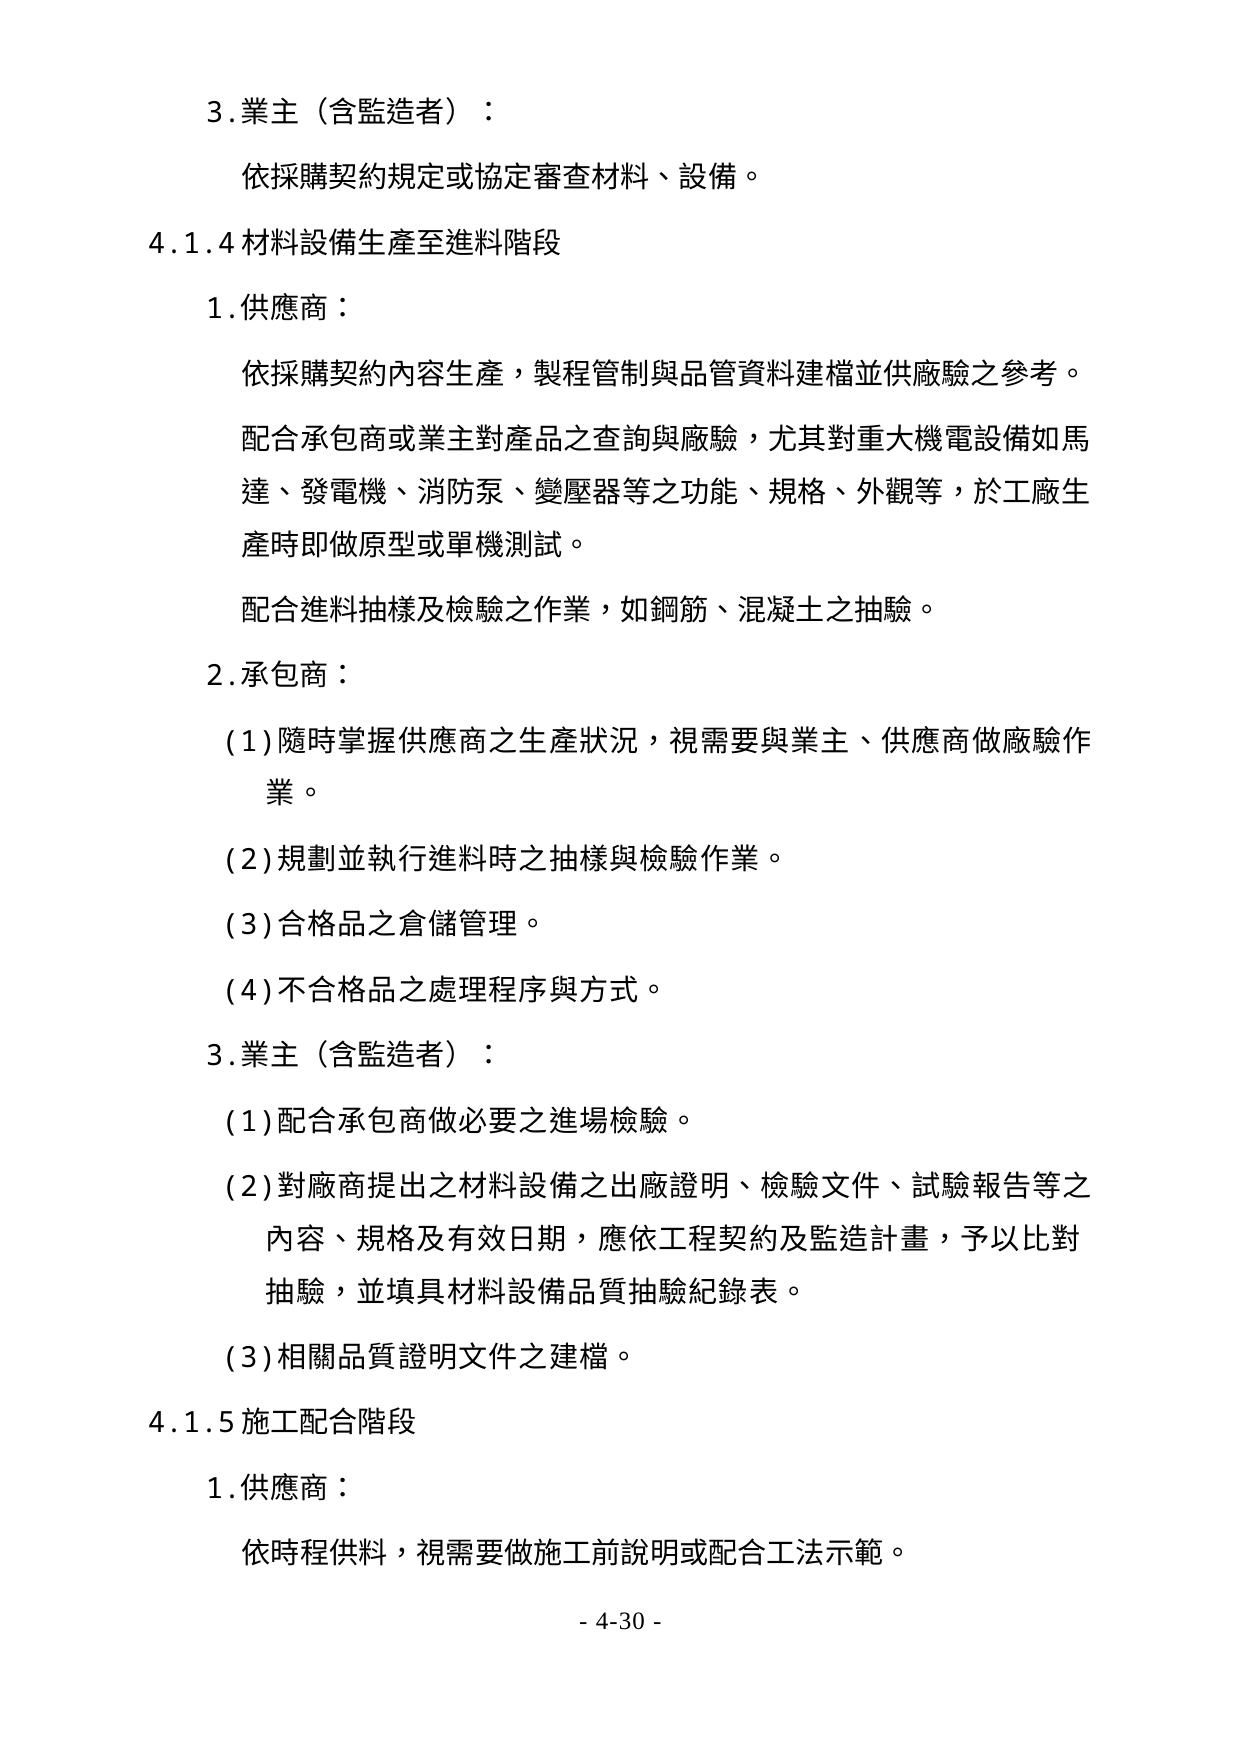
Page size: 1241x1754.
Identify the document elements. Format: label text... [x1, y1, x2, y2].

text 依時程供料，視需要做施工前說明或配合工法示範。 [241, 1530, 1092, 1572]
text 4.1.4材料設備生產至進料階段 [148, 219, 1092, 262]
text (1)配合承包商做必要之進場檢驗。 [221, 1097, 1092, 1139]
text 配合承包商或業主對產品之查詢與廠驗，尤其對重大機電設備如馬達、發電機、消防泵、變壓器等之功能、規格、外觀等，於工廠生產時即做原型或單機測試。 [241, 416, 1092, 563]
text 依採購契約規定或協定審查材料、設備。 [236, 154, 1092, 196]
text 4.1.5施工配合階段 [148, 1399, 1092, 1441]
text 依採購契約內容生產，製程管制與品管資料建檔並供廠驗之參考。 [241, 350, 1092, 392]
text 1.供應商： [206, 1464, 1092, 1507]
text (1)隨時掌握供應商之生產狀況，視需要與業主、供應商做廠驗作業。 [221, 717, 1092, 812]
text (2)規劃並執行進料時之抽樣與檢驗作業。 [221, 835, 1092, 878]
text 2.承包商： [206, 652, 1092, 694]
text (3)相關品質證明文件之建檔。 [221, 1333, 1092, 1376]
text (2)對廠商提出之材料設備之出廠證明、檢驗文件、試驗報告等之內容、規格及有效日期，應依工程契約及監造計畫，予以比對抽驗，並填具材料設備品質抽驗紀錄表。 [221, 1162, 1092, 1311]
text 3.業主（含監造者）： [206, 89, 1092, 131]
text (4)不合格品之處理程序與方式。 [221, 966, 1092, 1009]
text 3.業主（含監造者）： [206, 1032, 1092, 1074]
text (3)合格品之倉儲管理。 [221, 901, 1092, 943]
text 配合進料抽樣及檢驗之作業，如鋼筋、混凝土之抽驗。 [241, 586, 1092, 629]
text 1.供應商： [206, 285, 1092, 327]
